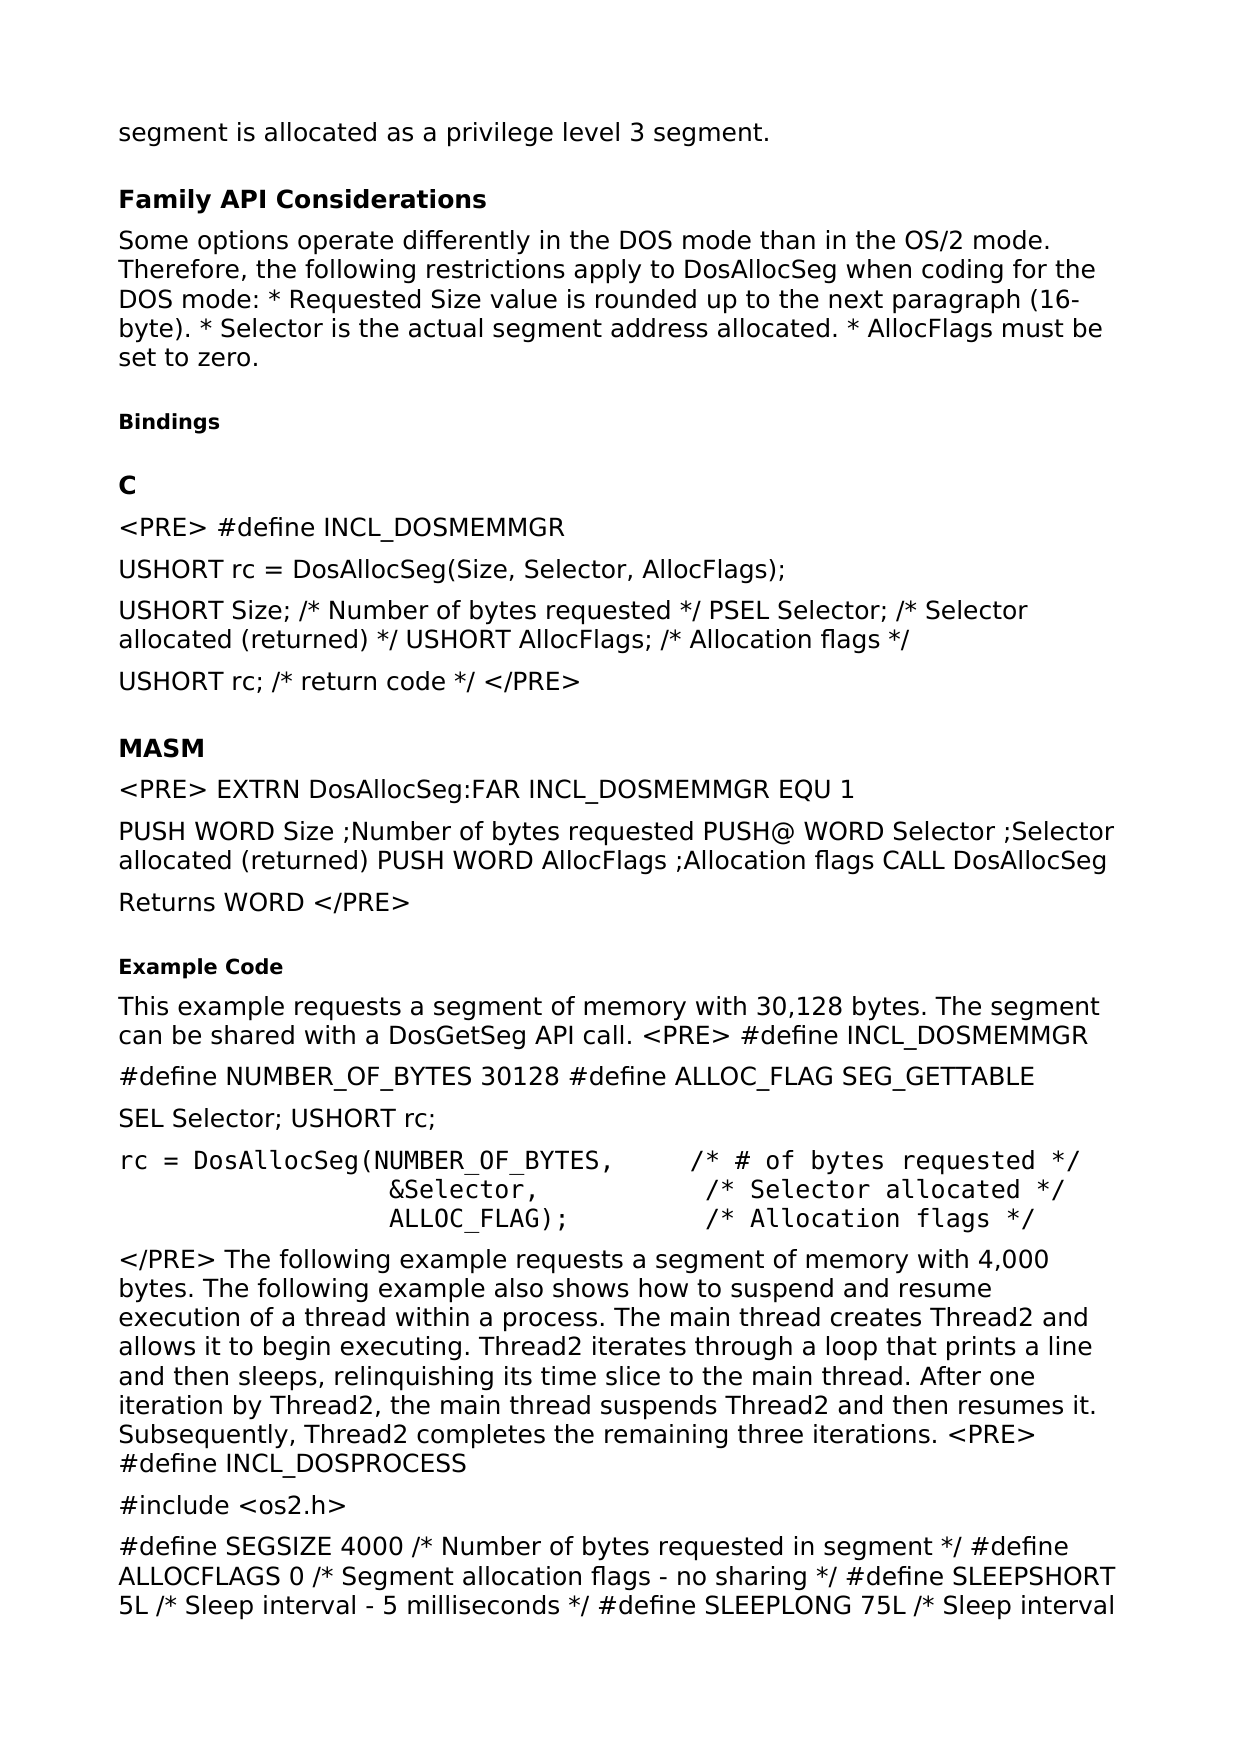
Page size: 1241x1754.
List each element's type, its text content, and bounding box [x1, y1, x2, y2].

text USHORT Size; /* Number of bytes requested */ PSEL Selector; /* Selector allocated (returned) */ USHORT AllocFlags; /* Allocation flags */ [118, 597, 1122, 655]
subtitle C [118, 472, 1122, 501]
text rc = DosAllocSeg(NUMBER_OF_BYTES, /* # of bytes requested */ &Selector, /* Selector allocated */ ALLOC_FLAG); /* Allocation flags */ [118, 1146, 1122, 1233]
subtitle Family API Considerations [118, 185, 1122, 214]
text <PRE> EXTRN DosAllocSeg:FAR INCL_DOSMEMMGR EQU 1 [118, 776, 1122, 805]
text </PRE> The following example requests a segment of memory with 4,000 bytes. The following example also shows how to suspend and resume execution of a thread within a process. The main thread creates Thread2 and allows it to begin executing. Thread2 iterates through a loop that prints a line and then sleeps, relinquishing its time slice to the main thread. After one iteration by Thread2, the main thread suspends Thread2 and then resumes it. Subsequently, Thread2 completes the remaining three iterations. <PRE> #define INCL_DOSPROCESS [118, 1245, 1122, 1478]
text Some options operate differently in the DOS mode than in the OS/2 mode. Therefore, the following restrictions apply to DosAllocSeg when coding for the DOS mode: * Requested Size value is rounded up to the next paragraph (16-byte). * Selector is the actual segment address allocated. * AllocFlags must be set to zero. [118, 226, 1122, 372]
text #define NUMBER_OF_BYTES 30128 #define ALLOC_FLAG SEG_GETTABLE [118, 1062, 1122, 1092]
text #include <os2.h> [118, 1491, 1122, 1520]
text Returns WORD </PRE> [118, 888, 1122, 917]
text USHORT rc; /* return code */ </PRE> [118, 667, 1122, 697]
text USHORT rc = DosAllocSeg(Size, Selector, AllocFlags); [118, 555, 1122, 584]
text #define SEGSIZE 4000 /* Number of bytes requested in segment */ #define ALLOCFLAGS 0 /* Segment allocation flags - no sharing */ #define SLEEPSHORT 5L /* Sleep interval - 5 milliseconds */ #define SLEEPLONG 75L /* Sleep interval [118, 1533, 1122, 1620]
text <PRE> #define INCL_DOSMEMMGR [118, 513, 1122, 542]
subtitle Bindings [118, 410, 1122, 434]
text SEL Selector; USHORT rc; [118, 1104, 1122, 1133]
text segment is allocated as a privilege level 3 segment. [118, 118, 1122, 147]
text PUSH WORD Size ;Number of bytes requested PUSH@ WORD Selector ;Selector allocated (returned) PUSH WORD AllocFlags ;Allocation flags CALL DosAllocSeg [118, 817, 1122, 876]
subtitle MASM [118, 734, 1122, 763]
text This example requests a segment of memory with 30,128 bytes. The segment can be shared with a DosGetSeg API call. <PRE> #define INCL_DOSMEMMGR [118, 992, 1122, 1050]
subtitle Example Code [118, 955, 1122, 979]
